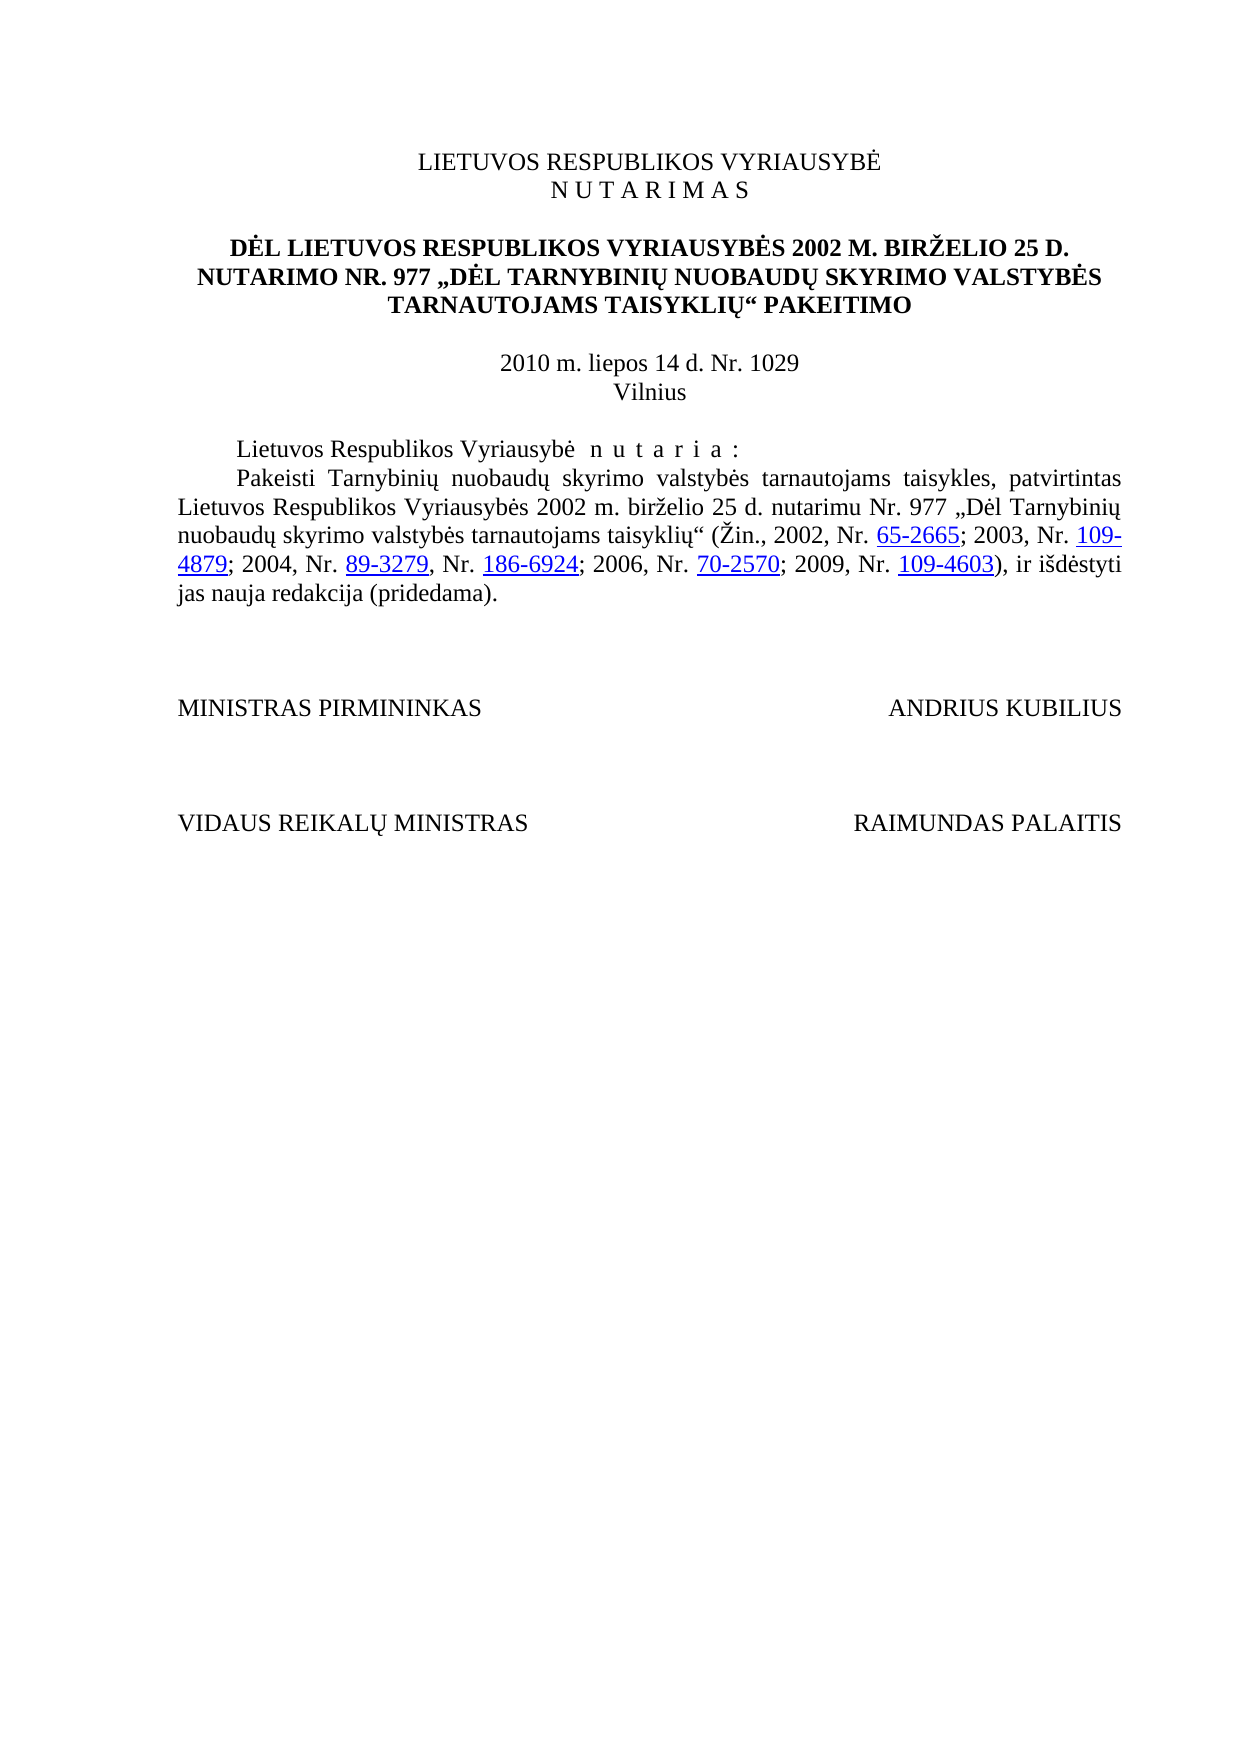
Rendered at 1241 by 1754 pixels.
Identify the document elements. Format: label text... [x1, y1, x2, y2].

text VIDAUS REIKALŲ MINISTRAS RAIMUNDAS PALAITIS [177, 808, 1122, 837]
text Pakeisti Tarnybinių nuobaudų skyrimo valstybės tarnautojams taisykles, patvirtintas Lietuvos Respublikos Vyriausybės 2002 m. birželio 25 d. nutarimu Nr. 977 „Dėl Tarnybinių nuobaudų skyrimo valstybės tarnautojams taisyklių“ (Žin., 2002, Nr. 65-2665; 2003, Nr. 109-4879; 2004, Nr. 89-3279, Nr. 186-6924; 2006, Nr. 70-2570; 2009, Nr. 109-4603), ir išdėstyti jas nauja redakcija (pridedama). [177, 463, 1122, 607]
text 2010 m. liepos 14 d. Nr. 1029 [177, 348, 1122, 377]
text Vilnius [177, 377, 1122, 406]
text Lietuvos Respublikos Vyriausybė [177, 147, 1122, 176]
text MINISTRAS PIRMININKAS ANDRIUS KUBILIUS [177, 693, 1122, 722]
text NUTARIMAS [177, 176, 1122, 204]
text Lietuvos Respublikos Vyriausybė nutaria: [177, 434, 1122, 463]
text DĖL LIETUVOS RESPUBLIKOS VYRIAUSYBĖS 2002 M. birželio 25 D. NUTARIMO NR. 977 „DĖL TARNYBINIŲ NUOBAUDŲ SKYRIMO VALSTYBĖS TARNAUTOJAMS TAISYKLIŲ“ PAKEITIMO [177, 233, 1122, 319]
